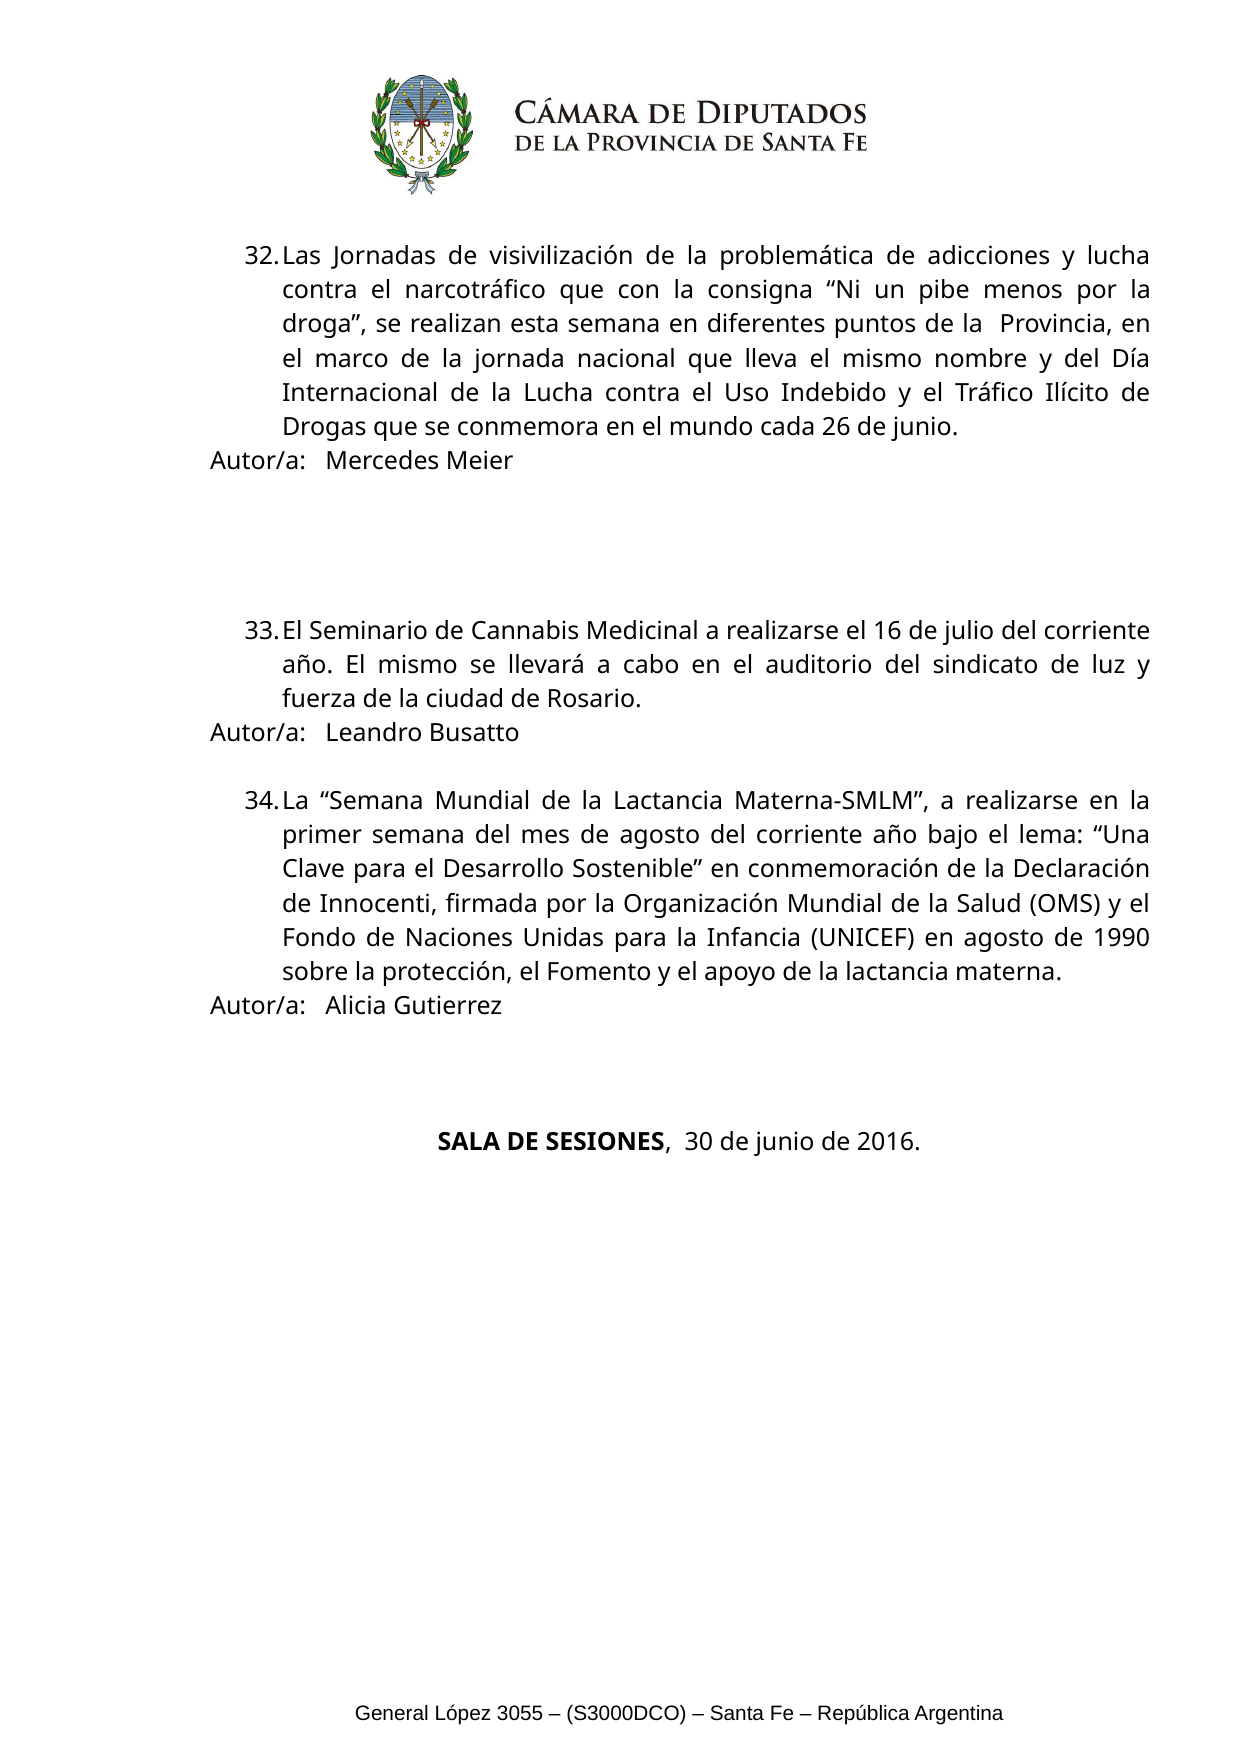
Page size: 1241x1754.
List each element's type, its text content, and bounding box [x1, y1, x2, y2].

text Autor/a: Leandro Busatto [210, 715, 1152, 783]
list La “Semana Mundial de la Lactancia Materna-SMLM”, a realizarse en la primer semana del mes de agosto del corriente año bajo el lema: “Una Clave para el Desarrollo Sostenible” en conmemoración de la Declaración de Innocenti, firmada por la Organización Mundial de la Salud (OMS) y el Fondo de Naciones Unidas para la Infancia (UNICEF) en agosto de 1990 sobre la protección, el Fomento y el apoyo de la lactancia materna. [244, 783, 1152, 987]
text SALA DE SESIONES, 30 de junio de 2016. [207, 1124, 1152, 1158]
list Las Jornadas de visivilización de la problemática de adicciones y lucha contra el narcotráfico que con la consigna “Ni un pibe menos por la droga”, se realizan esta semana en diferentes puntos de la Provincia, en el marco de la jornada nacional que lleva el mismo nombre y del Día Internacional de la Lucha contra el Uso Indebido y el Tráfico Ilícito de Drogas que se conmemora en el mundo cada 26 de junio. [244, 238, 1152, 442]
picture [370, 75, 867, 199]
list El Seminario de Cannabis Medicinal a realizarse el 16 de julio del corriente año. El mismo se llevará a cabo en el auditorio del sindicato de luz y fuerza de la ciudad de Rosario. [244, 613, 1152, 715]
text Autor/a: Alicia Gutierrez [210, 987, 1152, 1021]
text Autor/a: Mercedes Meier [210, 442, 1152, 476]
